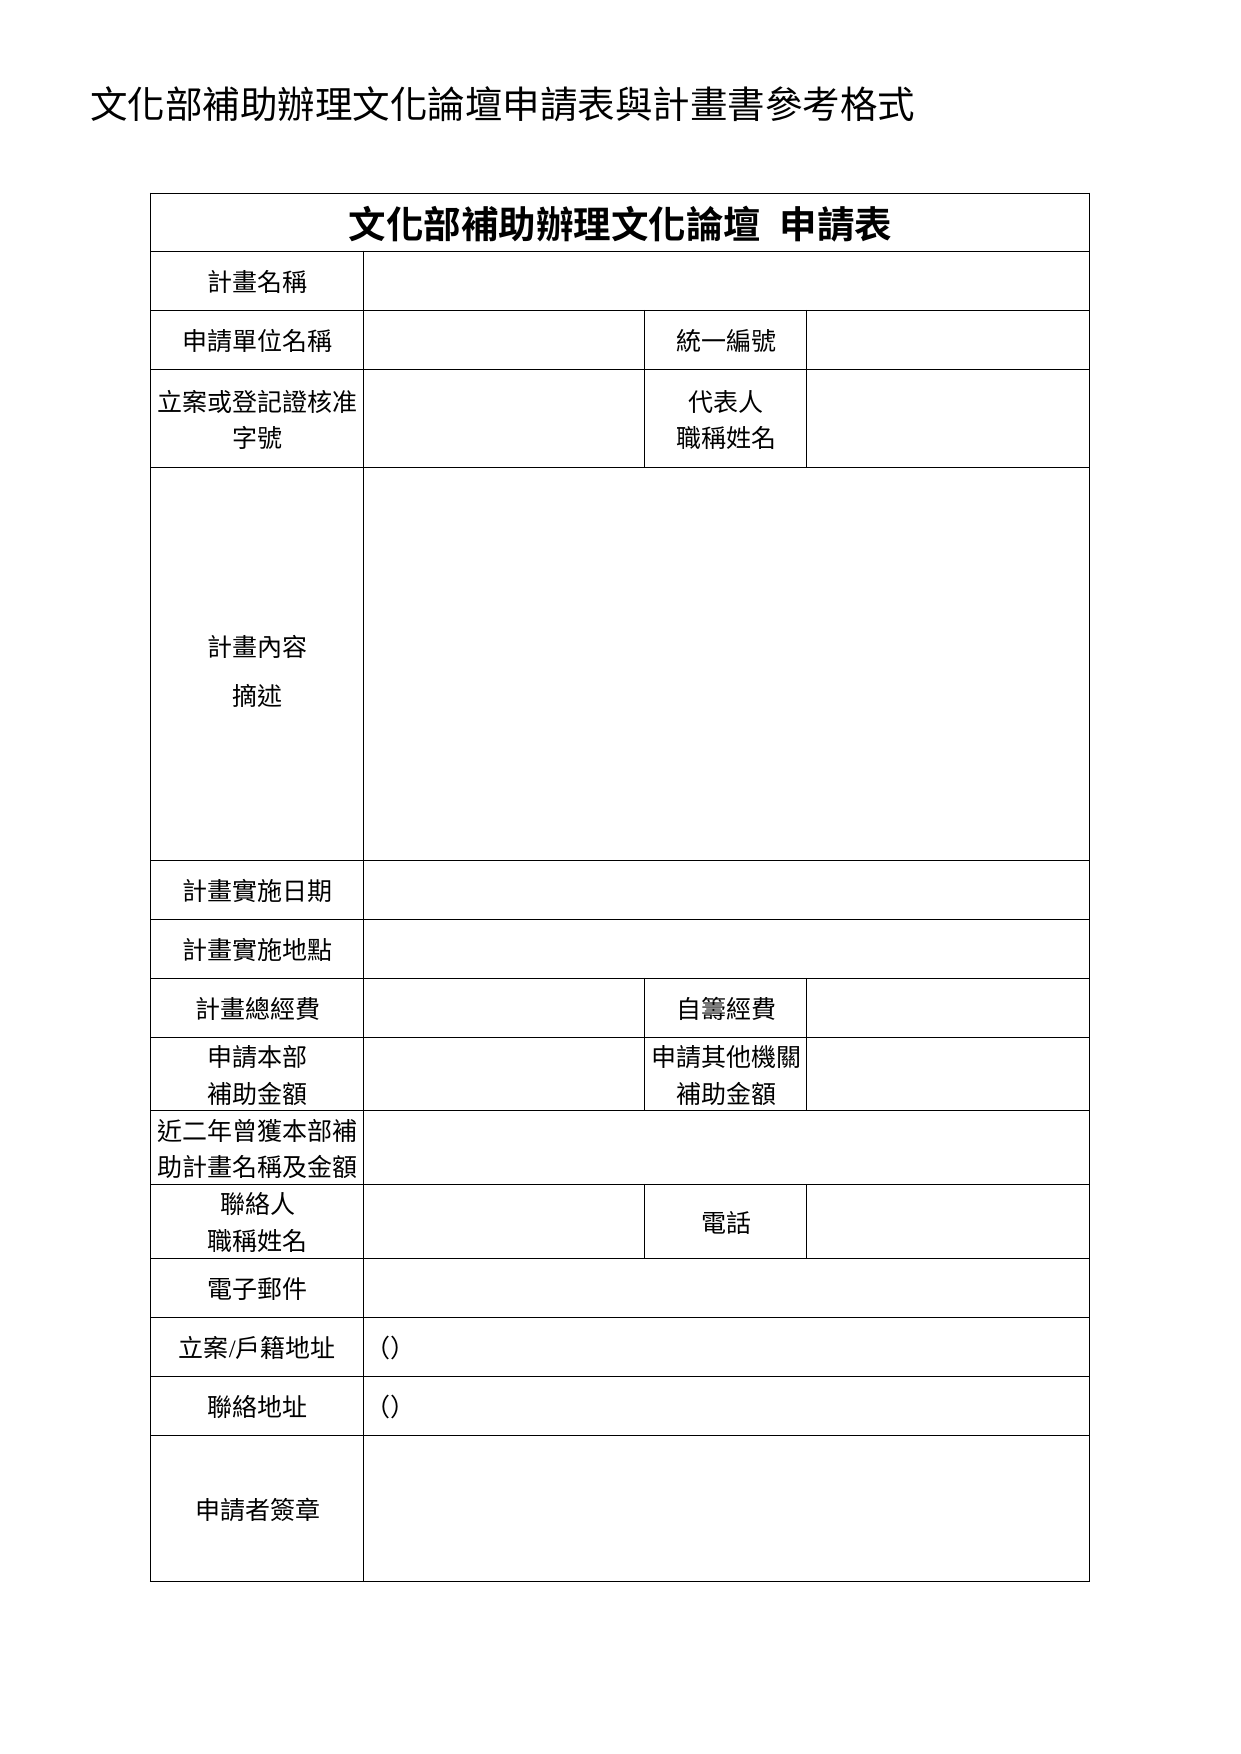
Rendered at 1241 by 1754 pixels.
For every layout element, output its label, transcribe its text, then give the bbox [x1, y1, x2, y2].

table_cell [364, 1185, 644, 1257]
table_cell [364, 311, 644, 369]
table_cell [807, 1038, 1089, 1110]
table_cell [364, 920, 1089, 978]
table_cell [364, 1111, 1089, 1184]
table_cell 聯絡地址 [151, 1377, 363, 1435]
table_cell 計畫總經費 [151, 979, 363, 1037]
table_cell 申請其他機關補助金額 [645, 1038, 806, 1110]
table_cell [364, 1038, 644, 1110]
table_cell 代表人 職稱姓名 [645, 370, 806, 467]
table_cell 計畫實施日期 [151, 861, 363, 919]
table_cell 統一編號 [645, 311, 806, 369]
table_cell [807, 979, 1089, 1037]
table_cell [364, 1436, 1089, 1581]
table_cell [364, 370, 644, 467]
table_cell 申請者簽章 [151, 1436, 363, 1581]
table_cell 申請本部 補助金額 [151, 1038, 363, 1110]
text 文化部補助辦理文化論壇申請表與計畫書參考格式 [90, 75, 1121, 129]
table_cell 計畫名稱 [151, 252, 363, 310]
table_cell （） [364, 1318, 1089, 1376]
table_cell 計畫內容 摘述 [151, 468, 363, 860]
table_cell [807, 370, 1089, 467]
table_cell 計畫實施地點 [151, 920, 363, 978]
table_cell 申請單位名稱 [151, 311, 363, 369]
table_cell 近二年曾獲本部補助計畫名稱及金額 [151, 1111, 363, 1184]
table_header 文化部補助辦理文化論壇 申請表 [151, 194, 1089, 251]
table_cell [807, 311, 1089, 369]
table_cell [364, 1259, 1089, 1317]
table_cell 電話 [645, 1185, 806, 1257]
table_cell （） [364, 1377, 1089, 1435]
table_cell 聯絡人 職稱姓名 [151, 1185, 363, 1257]
table_cell 立案/戶籍地址 [151, 1318, 363, 1376]
table_cell 電子郵件 [151, 1259, 363, 1317]
table_cell [364, 979, 644, 1037]
table_cell 自籌經費 [645, 979, 806, 1037]
table_cell [364, 861, 1089, 919]
table_cell [807, 1185, 1089, 1257]
table_cell 立案或登記證核准字號 [151, 370, 363, 467]
table_cell [364, 468, 1089, 860]
table_cell [364, 252, 1089, 310]
